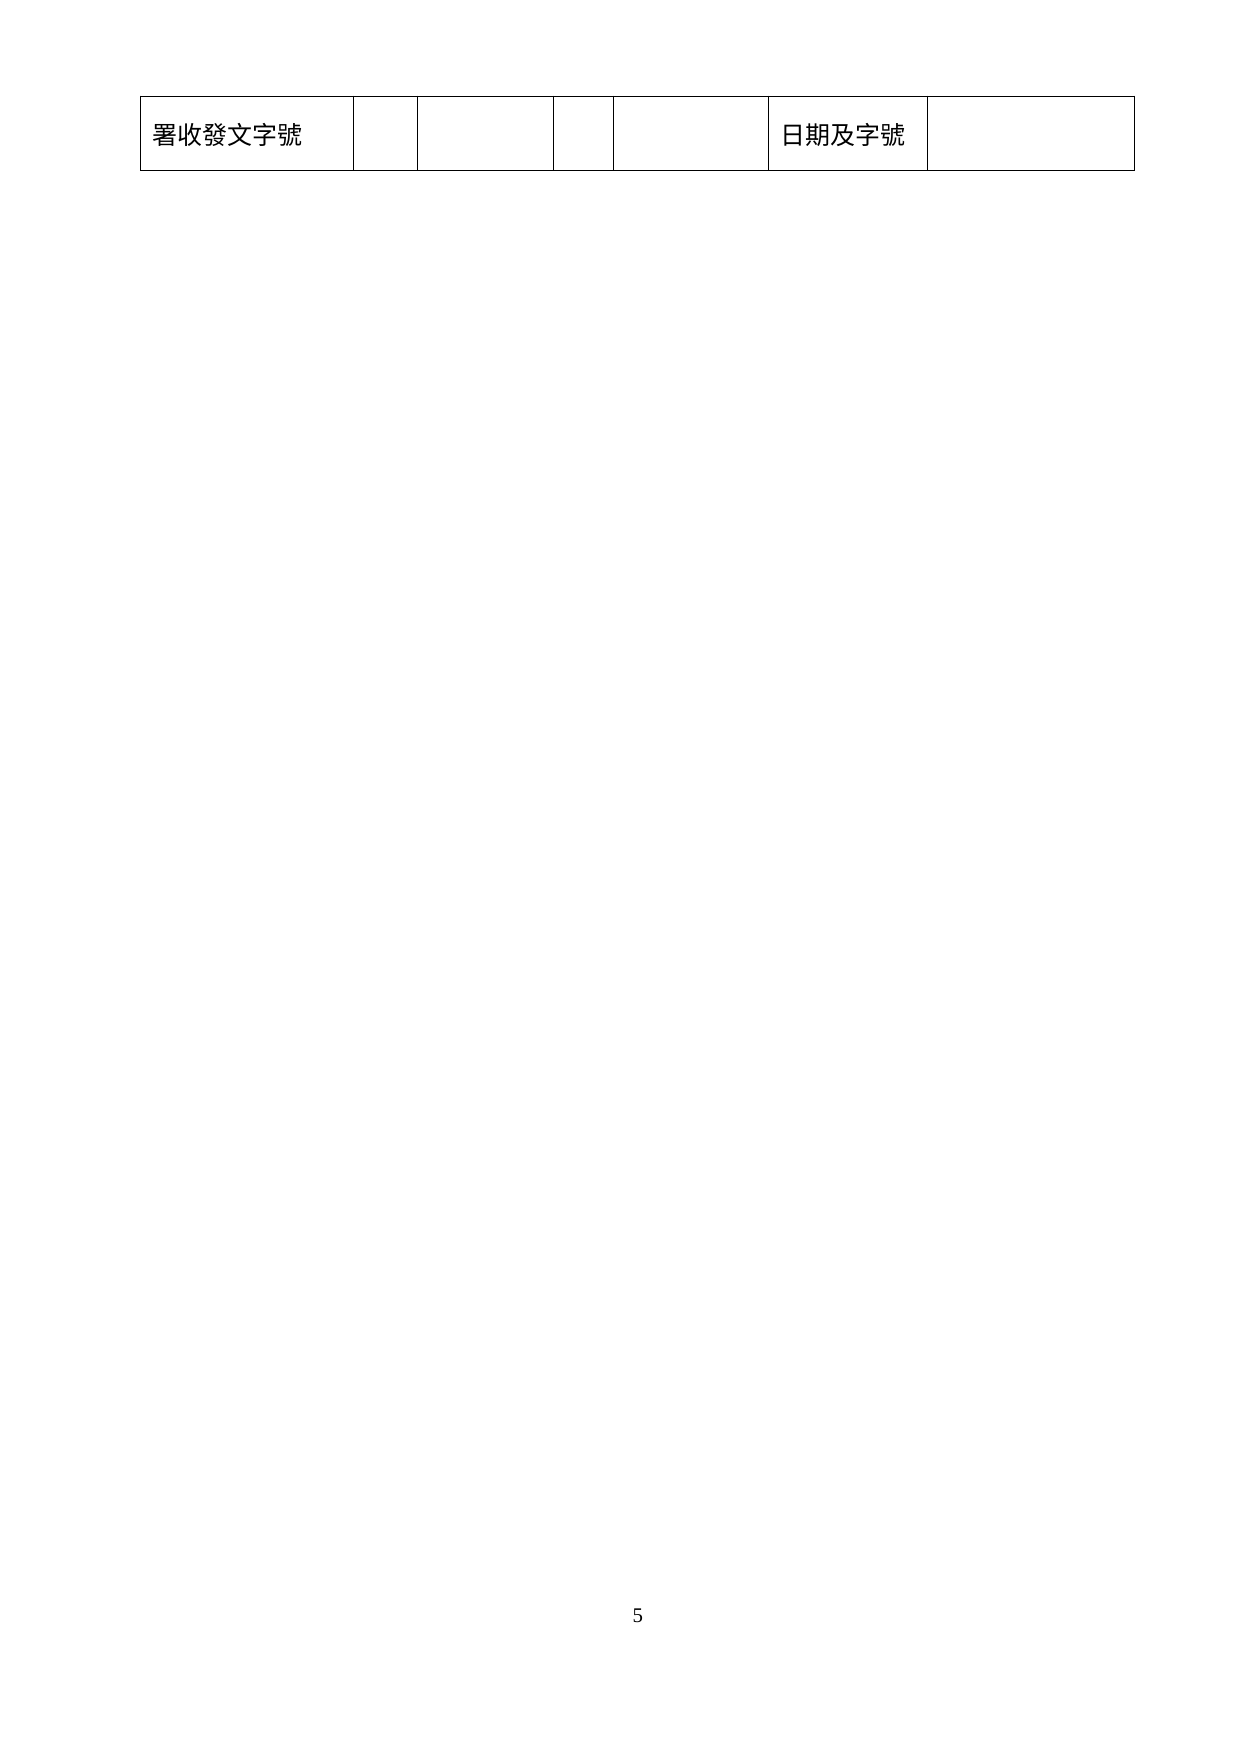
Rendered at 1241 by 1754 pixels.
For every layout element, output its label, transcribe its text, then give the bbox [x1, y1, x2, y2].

table_cell [614, 97, 768, 170]
table_cell 日期及字號 [769, 97, 927, 170]
table_cell [928, 97, 1134, 170]
table_cell [354, 97, 417, 170]
table_cell [554, 97, 613, 170]
table_cell [418, 97, 553, 170]
table_cell 署收發文字號 [141, 97, 353, 170]
